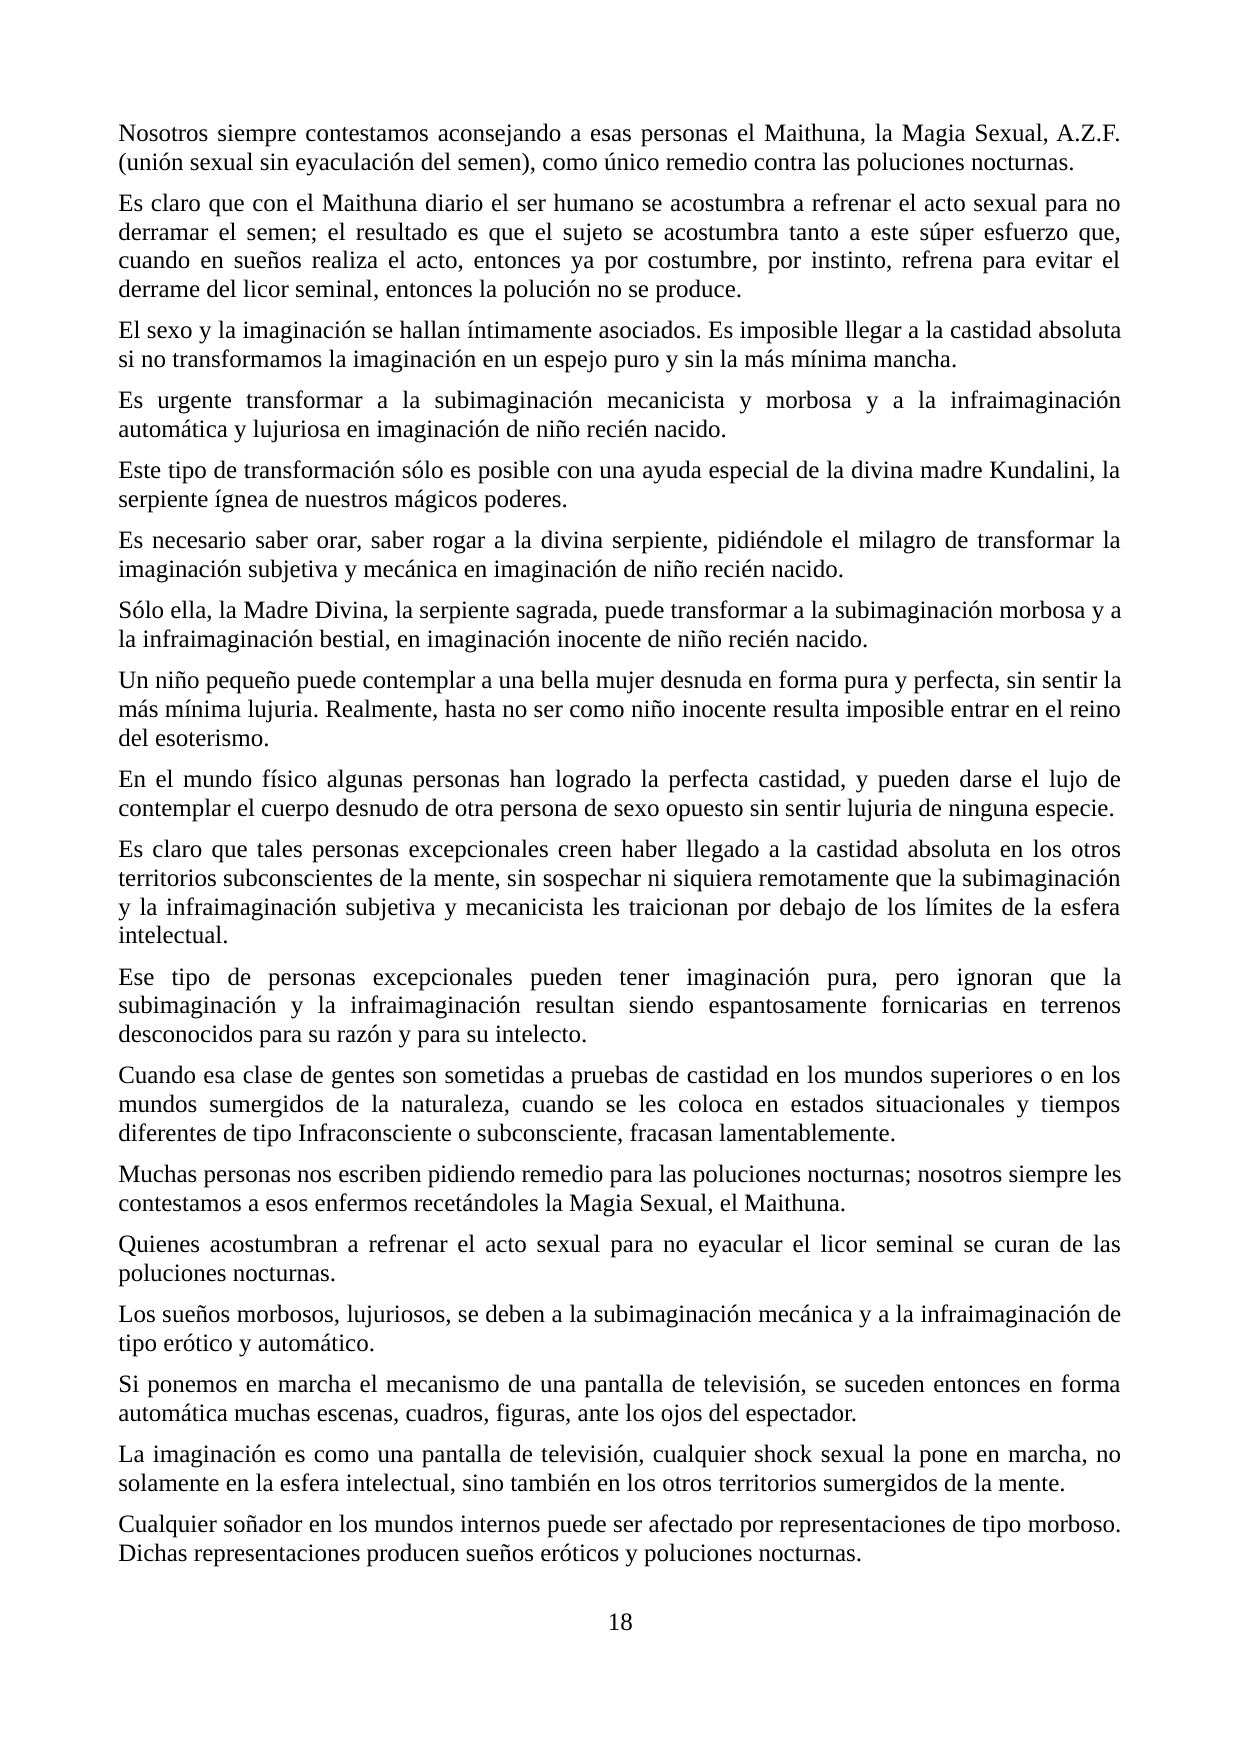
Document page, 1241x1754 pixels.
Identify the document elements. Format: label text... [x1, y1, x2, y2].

text Es urgente transformar a la subimaginación mecanicista y morbosa y a la infraimaginación automática y lujuriosa en imaginación de niño recién nacido. [118, 386, 1122, 443]
text Este tipo de transformación sólo es posible con una ayuda especial de la divina madre Kundalini, la serpiente ígnea de nuestros mágicos poderes. [118, 456, 1122, 513]
text Es necesario saber orar, saber rogar a la divina serpiente, pidiéndole el milagro de transformar la imaginación subjetiva y mecánica en imaginación de niño recién nacido. [118, 526, 1122, 583]
text El sexo y la imaginación se hallan íntimamente asociados. Es imposible llegar a la castidad absoluta si no transformamos la imaginación en un espejo puro y sin la más mínima mancha. [118, 316, 1122, 373]
text La imaginación es como una pantalla de televisión, cualquier shock sexual la pone en marcha, no solamente en la esfera intelectual, sino también en los otros territorios sumergidos de la mente. [118, 1439, 1122, 1497]
text En el mundo físico algunas personas han logrado la perfecta castidad, y pueden darse el lujo de contemplar el cuerpo desnudo de otra persona de sexo opuesto sin sentir lujuria de ninguna especie. [118, 764, 1122, 822]
text Cualquier soñador en los mundos internos puede ser afectado por representaciones de tipo morboso. Dichas representaciones producen sueños eróticos y poluciones nocturnas. [118, 1509, 1122, 1567]
text Si ponemos en marcha el mecanismo de una pantalla de televisión, se suceden entonces en forma automática muchas escenas, cuadros, figuras, ante los ojos del espectador. [118, 1369, 1122, 1427]
text Quienes acostumbran a refrenar el acto sexual para no eyacular el licor seminal se curan de las poluciones nocturnas. [118, 1229, 1122, 1287]
text Nosotros siempre contestamos aconsejando a esas personas el Maithuna, la Magia Sexual, A.Z.F. (unión sexual sin eyaculación del semen), como único remedio contra las poluciones nocturnas. [118, 118, 1122, 176]
text Los sueños morbosos, lujuriosos, se deben a la subimaginación mecánica y a la infraimaginación de tipo erótico y automático. [118, 1299, 1122, 1357]
text Sólo ella, la Madre Divina, la serpiente sagrada, puede transformar a la subimaginación morbosa y a la infraimaginación bestial, en imaginación inocente de niño recién nacido. [118, 596, 1122, 653]
text Es claro que tales personas excepcionales creen haber llegado a la castidad absoluta en los otros territorios subconscientes de la mente, sin sospechar ni siquiera remotamente que la subimaginación y la infraimaginación subjetiva y mecanicista les traicionan por debajo de los límites de la esfera intelectual. [118, 834, 1122, 949]
text Cuando esa clase de gentes son sometidas a pruebas de castidad en los mundos superiores o en los mundos sumergidos de la naturaleza, cuando se les coloca en estados situacionales y tiempos diferentes de tipo Infraconsciente o subconsciente, fracasan lamentablemente. [118, 1061, 1122, 1147]
text Es claro que con el Maithuna diario el ser humano se acostumbra a refrenar el acto sexual para no derramar el semen; el resultado es que el sujeto se acostumbra tanto a este súper esfuerzo que, cuando en sueños realiza el acto, entonces ya por costumbre, por instinto, refrena para evitar el derrame del licor seminal, entonces la polución no se produce. [118, 188, 1122, 303]
text Ese tipo de personas excepcionales pueden tener imaginación pura, pero ignoran que la subimaginación y la infraimaginación resultan siendo espantosamente fornicarias en terrenos desconocidos para su razón y para su intelecto. [118, 962, 1122, 1048]
text Muchas personas nos escriben pidiendo remedio para las poluciones nocturnas; nosotros siempre les contestamos a esos enfermos recetándoles la Magia Sexual, el Maithuna. [118, 1159, 1122, 1217]
text Un niño pequeño puede contemplar a una bella mujer desnuda en forma pura y perfecta, sin sentir la más mínima lujuria. Realmente, hasta no ser como niño inocente resulta imposible entrar en el reino del esoterismo. [118, 666, 1122, 752]
